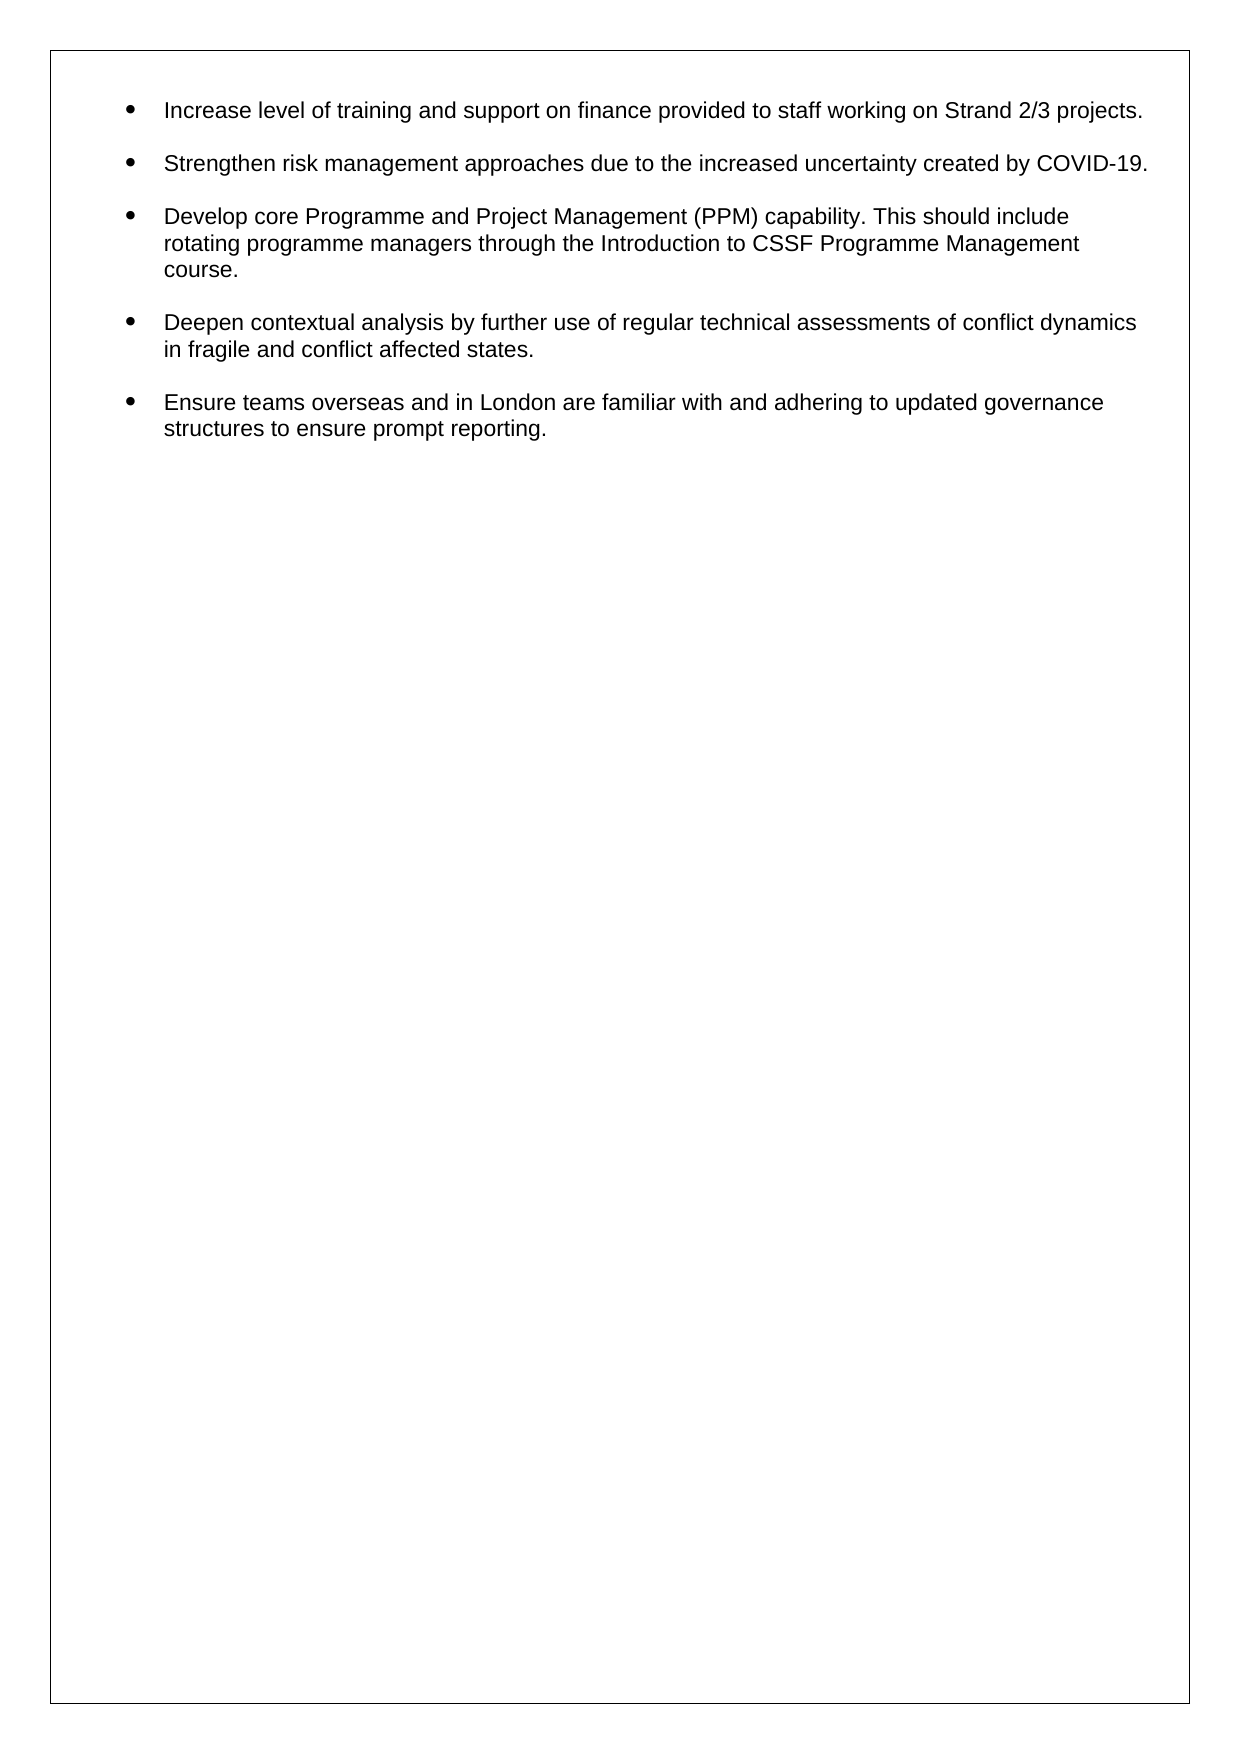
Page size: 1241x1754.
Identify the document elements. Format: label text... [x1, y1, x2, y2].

list Deepen contextual analysis by further use of regular technical assessments of conflict dynamics in fragile and conflict affected states. [126, 309, 1152, 362]
list Ensure teams overseas and in London are familiar with and adhering to updated governance structures to ensure prompt reporting. [126, 388, 1152, 442]
list Increase level of training and support on finance provided to staff working on Strand 2/3 projects. [126, 97, 1152, 123]
list Strengthen risk management approaches due to the increased uncertainty created by COVID-19. [126, 150, 1152, 177]
list Develop core Programme and Project Management (PPM) capability. This should include rotating programme managers through the Introduction to CSSF Programme Management course. [126, 203, 1152, 283]
